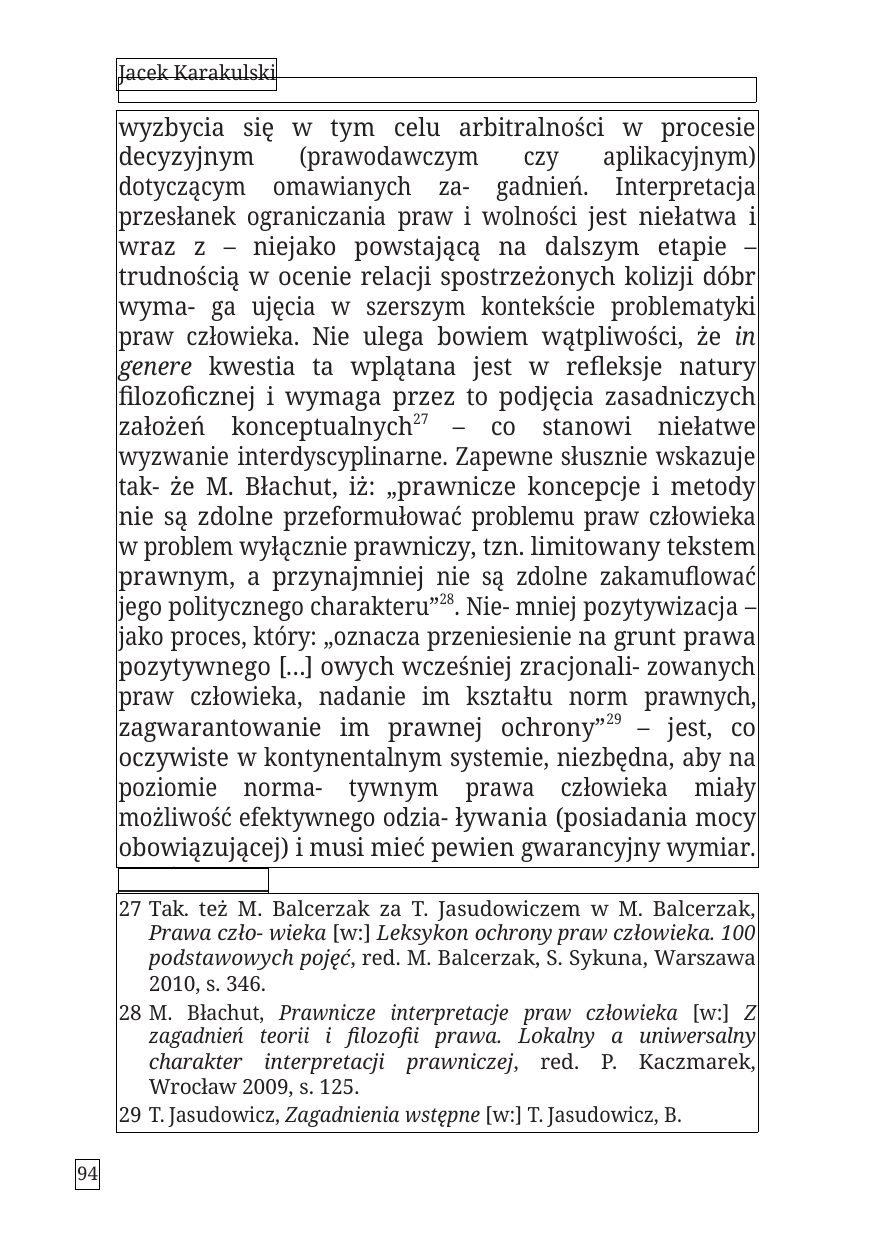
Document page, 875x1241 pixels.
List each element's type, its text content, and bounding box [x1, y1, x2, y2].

text wyzbycia się w tym celu arbitralności w procesie decyzyjnym (prawodawczym czy aplikacyjnym) dotyczącym omawianych za- gadnień. Interpretacja przesłanek ograniczania praw i wolności jest niełatwa i wraz z – niejako powstającą na dalszym etapie – trudnością w ocenie relacji spostrzeżonych kolizji dóbr wyma- ga ujęcia w szerszym kontekście problematyki praw człowieka. Nie ulega bowiem wątpliwości, że in genere kwestia ta wplątana jest w refleksje natury filozoficznej i wymaga przez to podjęcia zasadniczych założeń konceptualnych27 – co stanowi niełatwe wyzwanie interdyscyplinarne. Zapewne słusznie wskazuje tak- że M. Błachut, iż: „prawnicze koncepcje i metody nie są zdolne przeformułować problemu praw człowieka w problem wyłącznie prawniczy, tzn. limitowany tekstem prawnym, a przynajmniej nie są zdolne zakamuflować jego politycznego charakteru”28. Nie- mniej pozytywizacja – jako proces, który: „oznacza przeniesienie na grunt prawa pozytywnego […] owych wcześniej zracjonali- zowanych praw człowieka, nadanie im kształtu norm prawnych, zagwarantowanie im prawnej ochrony”29 – jest, co oczywiste w kontynentalnym systemie, niezbędna, aby na poziomie norma- tywnym prawa człowieka miały możliwość efektywnego odzia- ływania (posiadania mocy obowiązującej) i musi mieć pewien gwarancyjny wymiar. Wyróżniany przez M. Błachuta (kolejny) etap jurydyzacji praw człowieka (nazywany też etapem interpre- tacji) polega na filtrowaniu przepisów prawa przez wykorzysta- nie narzędzi i aparatury pojęciowo-kategorialnej właściwej dla [118, 113, 756, 867]
text Jacek Karakulski [119, 78, 276, 87]
text 94 [77, 1160, 99, 1186]
list T. Jasudowicz, Zagadnienia wstępne [w:] T. Jasudowicz, B. Gronowska, [118, 1101, 758, 1132]
list Tak. też M. Balcerzak za T. Jasudowiczem w M. Balcerzak, Prawa czło- wieka [w:] Leksykon ochrony praw człowieka. 100 podstawowych pojęć, red. M. Balcerzak, S. Sykuna, Warszawa 2010, s. 346. [118, 897, 756, 997]
text Jacek Karakulski [118, 59, 276, 77]
list M. Błachut, Prawnicze interpretacje praw człowieka [w:] Z zagadnień teorii i filozofii prawa. Lokalny a uniwersalny charakter interpretacji prawniczej, red. P. Kaczmarek, Wrocław 2009, s. 125. [118, 1000, 756, 1100]
